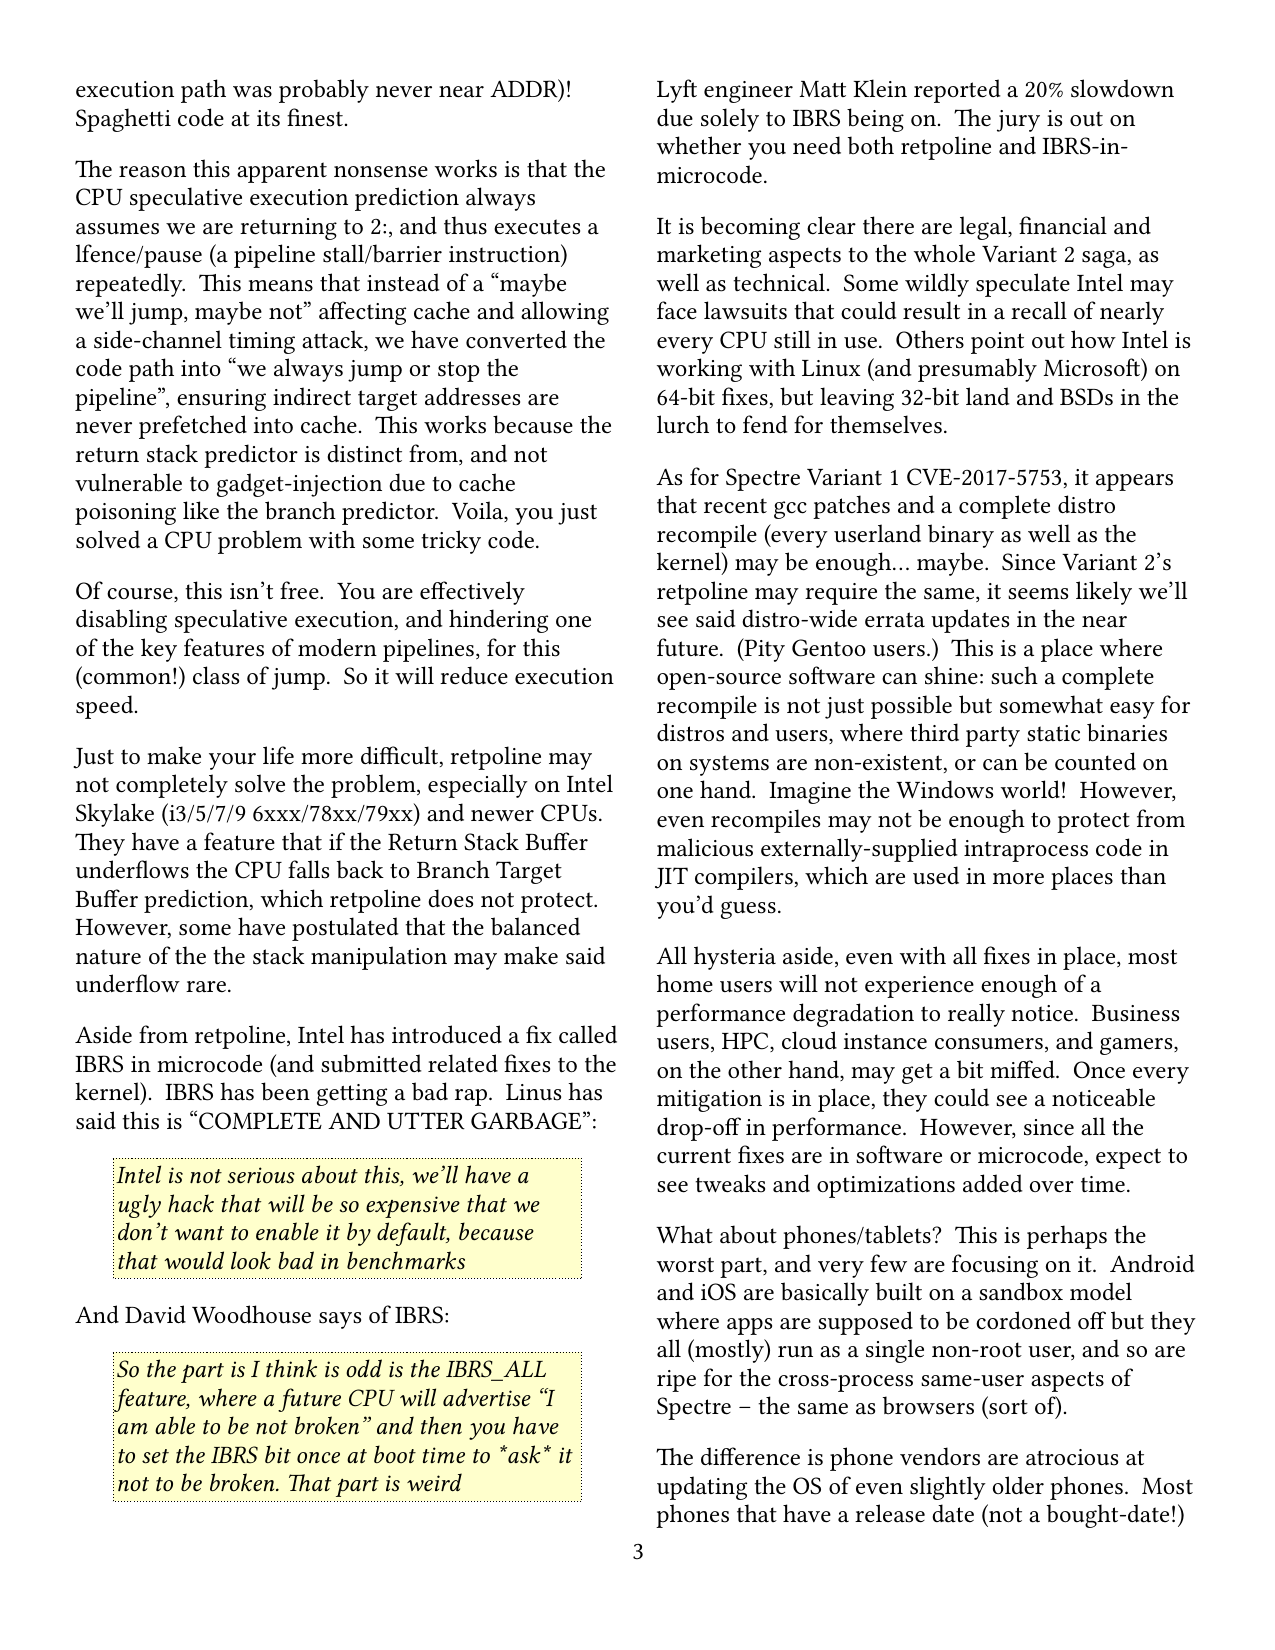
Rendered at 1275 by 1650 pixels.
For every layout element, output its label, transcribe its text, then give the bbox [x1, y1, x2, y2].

text All hysteria aside, even with all fixes in place, most home users will not experience enough of a performance degradation to really notice. Business users, HPC, cloud instance consumers, and gamers, on the other hand, may get a bit miffed. Once every mitigation is in place, they could see a noticeable drop-off in performance. However, since all the current fixes are in software or microcode, expect to see tweaks and optimizations added over time. [656, 942, 1200, 1198]
text execution path was probably never near ADDR)! Spaghetti code at its finest. [75, 75, 619, 132]
text The difference is phone vendors are atrocious at updating the OS of even slightly older phones. Most phones that have a release date (not a bought-date!) [656, 1443, 1200, 1529]
text And David Woodhouse says of IBRS: [75, 1301, 619, 1329]
text Aside from retpoline, Intel has introduced a fix called IBRS in microcode (and submitted related fixes to the kernel). IBRS has been getting a bad rap. Linus has said this is “COMPLETE AND UTTER GARBAGE”: [75, 1021, 619, 1135]
text What about phones/tablets? This is perhaps the worst part, and very few are focusing on it. Android and iOS are basically built on a sandbox model where apps are supposed to be cordoned off but they all (mostly) run as a single non-root user, and so are ripe for the cross-process same-user aspects of Spectre – the same as browsers (sort of). [656, 1221, 1200, 1421]
text The reason this apparent nonsense works is that the CPU speculative execution prediction always assumes we are returning to 2:, and thus executes a lfence/pause (a pipeline stall/barrier instruction) repeatedly. This means that instead of a “maybe we’ll jump, maybe not” affecting cache and allowing a side-channel timing attack, we have converted the code path into “we always jump or stop the pipeline”, ensuring indirect target addresses are never prefetched into cache. This works because the return stack predictor is distinct from, and not vulnerable to gadget-injection due to cache poisoning like the branch predictor. Voila, you just solved a CPU problem with some tricky code. [75, 154, 619, 554]
text Lyft engineer Matt Klein reported a 20% slowdown due solely to IBRS being on. The jury is out on whether you need both retpoline and IBRS-in-microcode. [656, 75, 1200, 189]
text Just to make your life more difficult, retpoline may not completely solve the problem, especially on Intel Skylake (i3/5/7/9 6xxx/78xx/79xx) and newer CPUs. They have a feature that if the Return Stack Buffer underflows the CPU falls back to Branch Target Buffer prediction, which retpoline does not protect. However, some have postulated that the balanced nature of the the stack manipulation may make said underflow rare. [75, 742, 619, 999]
text Intel is not serious about this, we’ll have a ugly hack that will be so expensive that we don’t want to enable it by default, because that would look bad in benchmarks [113, 1158, 581, 1278]
text So the part is I think is odd is the IBRS_ALL feature, where a future CPU will advertise “I am able to be not broken” and then you have to set the IBRS bit once at boot time to *ask* it not to be broken. That part is weird [113, 1352, 581, 1501]
text Of course, this isn’t free. You are effectively disabling speculative execution, and hindering one of the key features of modern pipelines, for this (common!) class of jump. So it will reduce execution speed. [75, 577, 619, 719]
text It is becoming clear there are legal, financial and marketing aspects to the whole Variant 2 saga, as well as technical. Some wildly speculate Intel may face lawsuits that could result in a recall of nearly every CPU still in use. Others point out how Intel is working with Linux (and presumably Microsoft) on 64-bit fixes, but leaving 32-bit land and BSDs in the lurch to fend for themselves. [656, 212, 1200, 440]
text As for Spectre Variant 1 CVE-2017-5753, it appears that recent gcc patches and a complete distro recompile (every userland binary as well as the kernel) may be enough… maybe. Since Variant 2’s retpoline may require the same, it seems likely we’ll see said distro-wide errata updates in the near future. (Pity Gentoo users.) This is a place where open-source software can shine: such a complete recompile is not just possible but somewhat easy for distros and users, where third party static binaries on systems are non-existent, or can be counted on one hand. Imagine the Windows world! However, even recompiles may not be enough to protect from malicious externally-supplied intraprocess code in JIT compilers, which are used in more places than you’d guess. [656, 462, 1200, 919]
